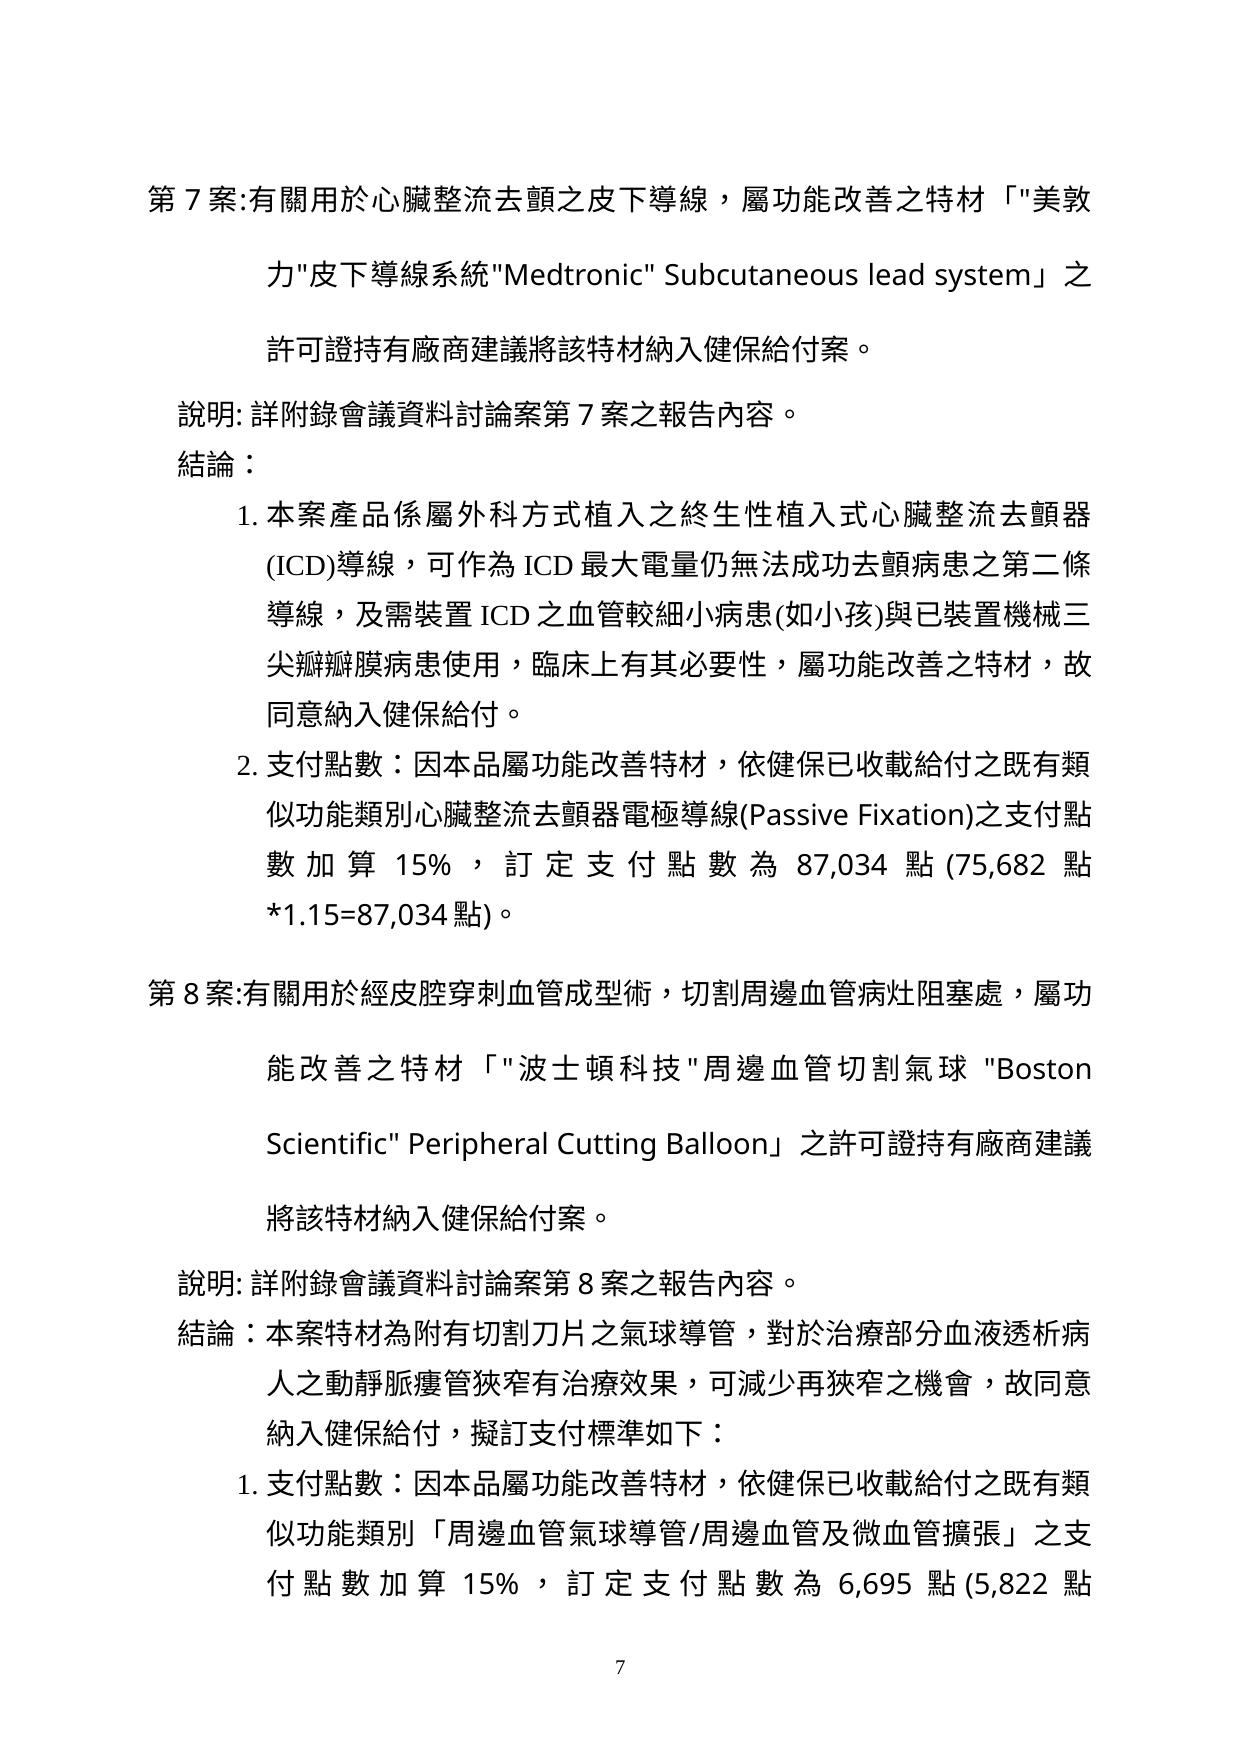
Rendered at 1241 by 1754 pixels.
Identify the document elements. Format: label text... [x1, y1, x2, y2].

text 第8案:有關用於經皮腔穿刺血管成型術，切割周邊血管病灶阻塞處，屬功能改善之特材「"波士頓科技"周邊血管切割氣球 "Boston Scientific" Peripheral Cutting Balloon」之許可證持有廠商建議將該特材納入健保給付案。 [148, 954, 1092, 1254]
text 說明: 詳附錄會議資料討論案第8案之報告內容。 [148, 1254, 1092, 1304]
text 第7案:有關用於心臟整流去顫之皮下導線，屬功能改善之特材「"美敦力"皮下導線系統"Medtronic" Subcutaneous lead system」之許可證持有廠商建議將該特材納入健保給付案。 [148, 160, 1092, 385]
list 支付點數：因本品屬功能改善特材，依健保已收載給付之既有類似功能類別心臟整流去顫器電極導線(Passive Fixation)之支付點數加算15%，訂定支付點數為87,034點(75,682點*1.15=87,034點)。 [236, 735, 1092, 935]
list 支付點數：因本品屬功能改善特材，依健保已收載給付之既有類似功能類別「周邊血管氣球導管/周邊血管及微血管擴張」之支付點數加算15%，訂定支付點數為6,695點(5,822點 [236, 1454, 1092, 1604]
text 結論： [177, 435, 1092, 485]
text 結論：本案特材為附有切割刀片之氣球導管，對於治療部分血液透析病人之動靜脈瘻管狹窄有治療效果，可減少再狹窄之機會，故同意納入健保給付，擬訂支付標準如下： [177, 1304, 1092, 1454]
list 本案產品係屬外科方式植入之終生性植入式心臟整流去顫器(ICD)導線，可作為ICD最大電量仍無法成功去顫病患之第二條導線，及需裝置ICD之血管較細小病患(如小孩)與已裝置機械三尖瓣瓣膜病患使用，臨床上有其必要性，屬功能改善之特材，故同意納入健保給付。 [236, 485, 1092, 735]
text 說明: 詳附錄會議資料討論案第7案之報告內容。 [148, 385, 1092, 435]
